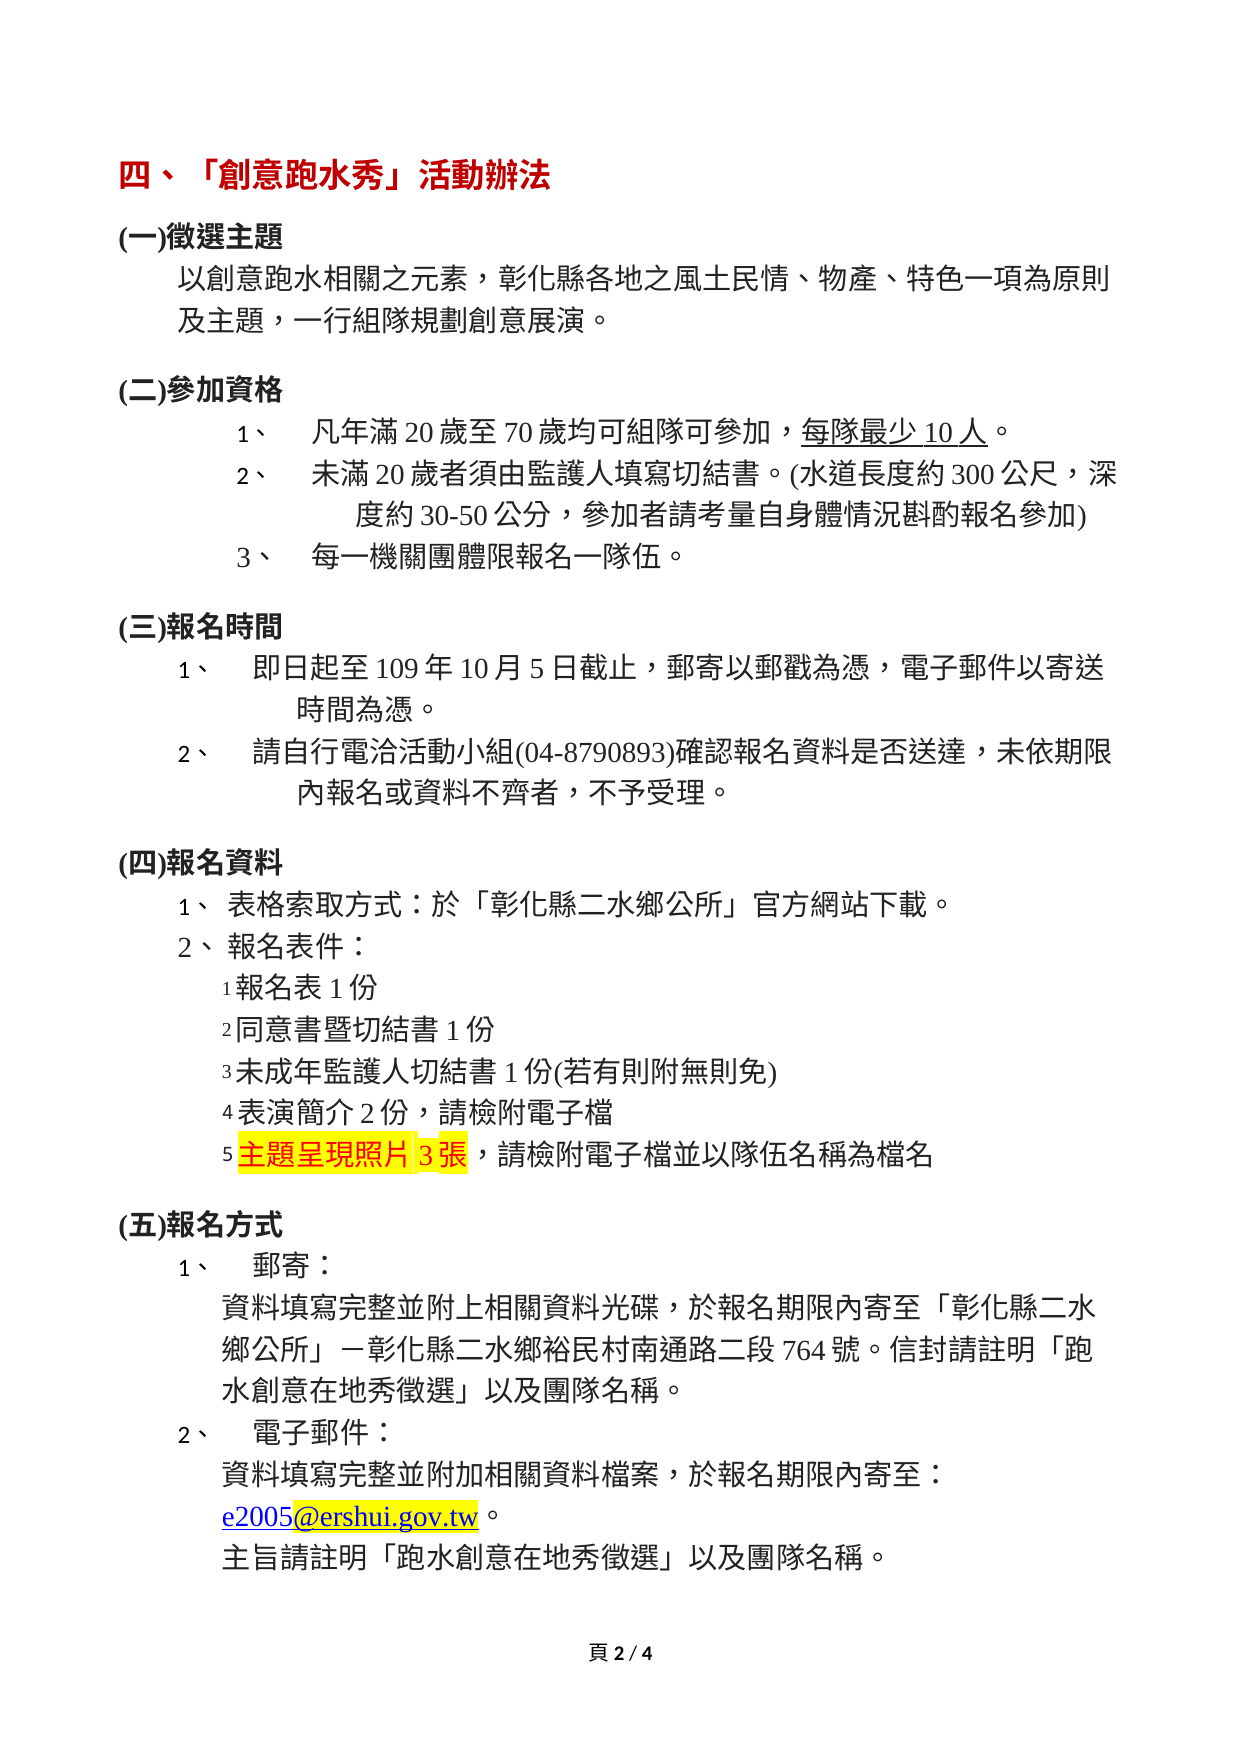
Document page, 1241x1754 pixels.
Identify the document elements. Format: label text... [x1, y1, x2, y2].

list 表格索取方式：於「彰化縣二水鄉公所」官方網站下載。 [177, 882, 1122, 924]
list 未滿20歲者須由監護人填寫切結書。(水道長度約300公尺，深度約30-50公分，參加者請考量自身體情況斟酌報名參加) [236, 451, 1122, 534]
text (五)報名方式 [118, 1202, 1122, 1243]
list 郵寄： [177, 1243, 1122, 1285]
text 主旨請註明「跑水創意在地秀徵選」以及團隊名稱。 [222, 1535, 1122, 1577]
text (三)報名時間 [118, 604, 1122, 646]
list 即日起至109年10月5日截止，郵寄以郵戳為憑，電子郵件以寄送時間為憑。 [177, 646, 1122, 729]
text (四)報名資料 [118, 840, 1122, 882]
list 凡年滿20歲至70歲均可組隊可參加，每隊最少10人。 [236, 409, 1122, 451]
text 以創意跑水相關之元素，彰化縣各地之風土民情、物產、特色一項為原則及主題，一行組隊規劃創意展演。 [177, 256, 1122, 339]
text 3未成年監護人切結書1份(若有則附無則免) [222, 1049, 1122, 1090]
text (二)參加資格 [118, 367, 1122, 409]
text (一)徵選主題 [118, 214, 1122, 256]
text 資料填寫完整並附上相關資料光碟，於報名期限內寄至「彰化縣二水鄉公所」－彰化縣二水鄉裕民村南通路二段764號。信封請註明「跑水創意在地秀徵選」以及團隊名稱。 [222, 1285, 1122, 1410]
text 資料填寫完整並附加相關資料檔案，於報名期限內寄至：e2005@ershui.gov.tw。 [222, 1452, 1122, 1535]
list 每一機關團體限報名一隊伍。 [236, 534, 1122, 576]
list 請自行電洽活動小組(04-8790893)確認報名資料是否送達，未依期限內報名或資料不齊者，不予受理。 [177, 729, 1122, 812]
text 1報名表1份 [222, 965, 1122, 1007]
text 2同意書暨切結書1份 [222, 1007, 1122, 1049]
text 四、「創意跑水秀」活動辦法 [118, 154, 1122, 196]
list 電子郵件： [177, 1410, 1122, 1452]
text 5主題呈現照片3張，請檢附電子檔並以隊伍名稱為檔名 [222, 1132, 1122, 1174]
text 4表演簡介2份，請檢附電子檔 [222, 1090, 1122, 1132]
list 報名表件： [177, 924, 1122, 965]
